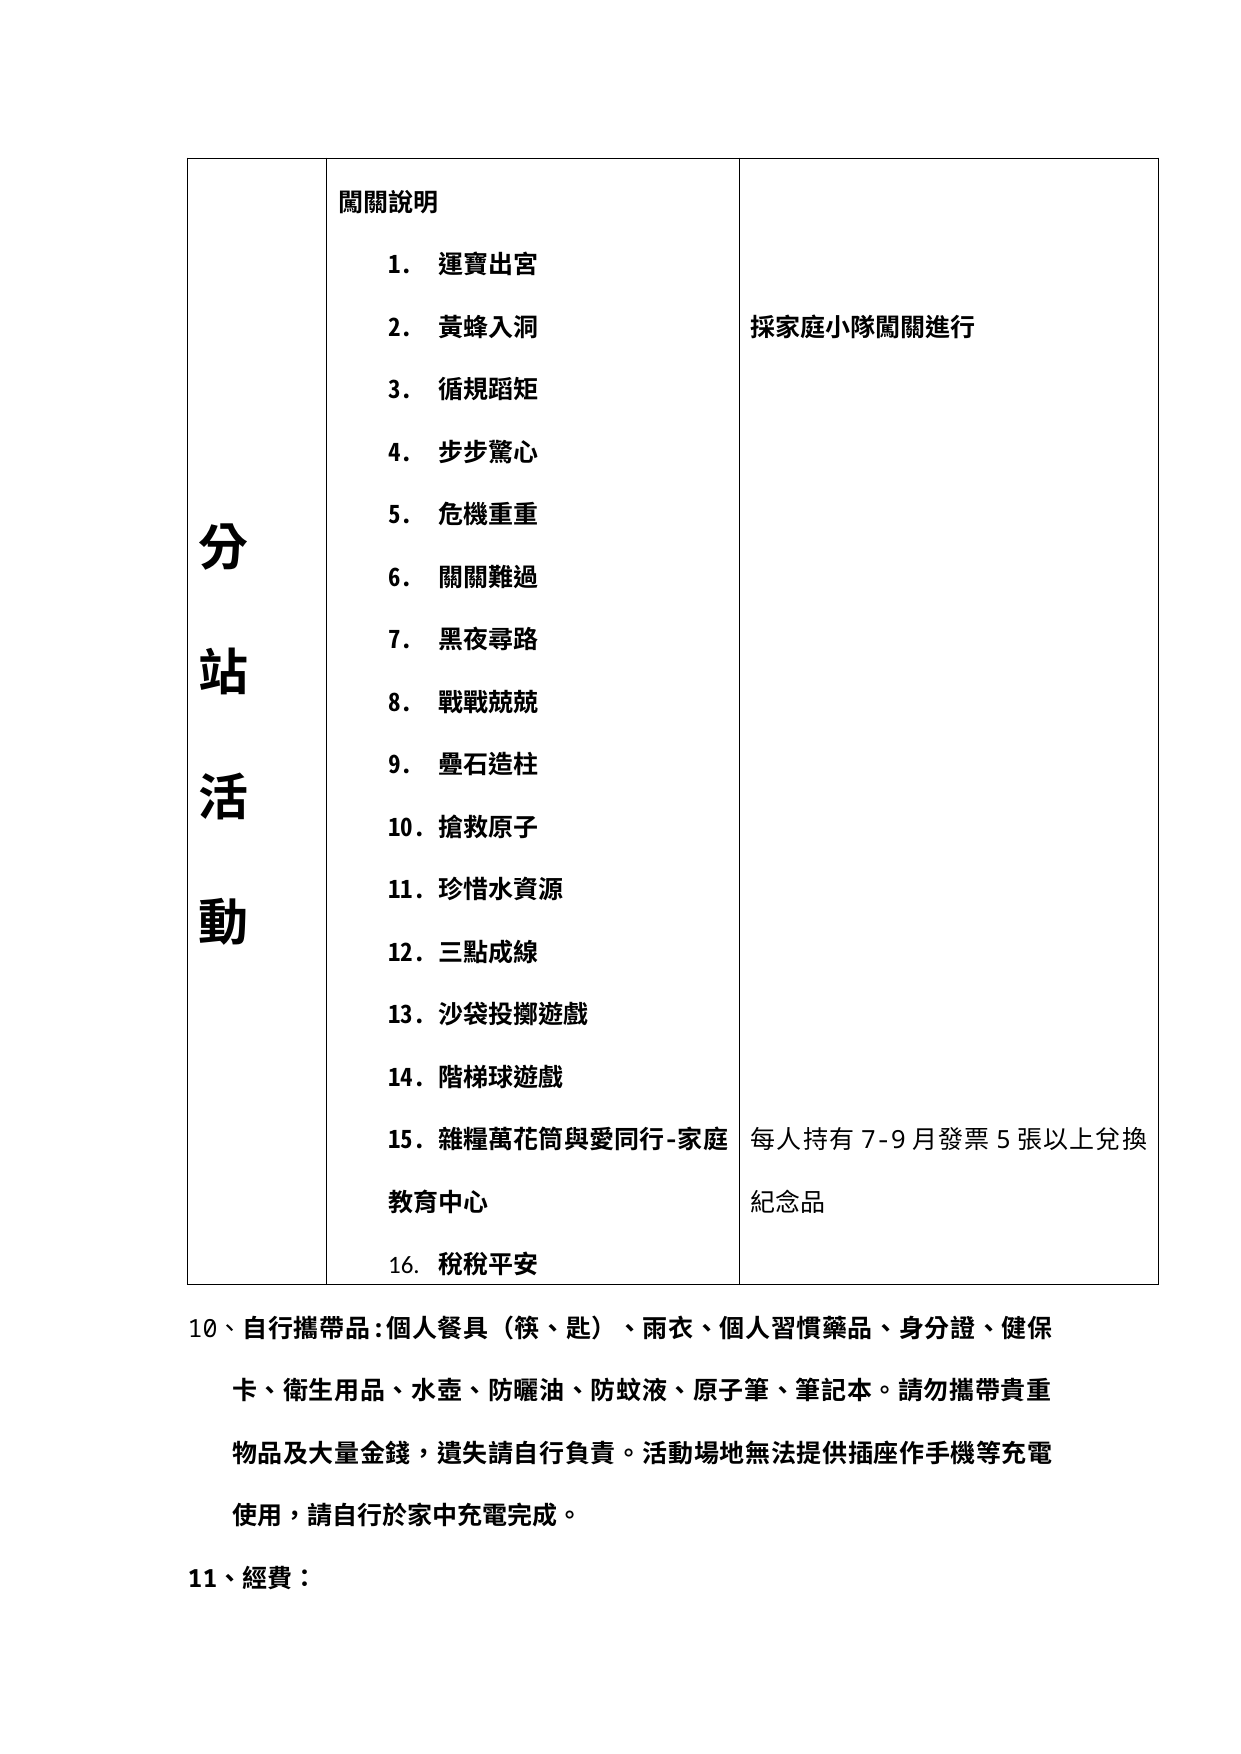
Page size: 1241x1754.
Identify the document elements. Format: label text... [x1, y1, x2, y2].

table_cell 分 站 活 動 [188, 159, 326, 1284]
list 自行攜帶品:個人餐具（筷、匙）、雨衣、個人習慣藥品、身分證、健保卡、衛生用品、水壺、防曬油、防蚊液、原子筆、筆記本。請勿攜帶貴重物品及大量金錢，遺失請自行負責。活動場地無法提供插座作手機等充電使用，請自行於家中充電完成。 [187, 1285, 1053, 1535]
list 經費： [187, 1535, 1053, 1597]
table_cell 闖關說明 運寶出宮 黃蜂入洞 循規蹈矩 步步驚心 危機重重 關關難過 黑夜尋路 戰戰兢兢 疉石造柱 搶救原子 珍惜水資源 三點成線 沙袋投擲遊戲 階梯球遊戲 雜糧萬花筒與愛同行-家庭教育中心 稅稅平安 [327, 159, 739, 1284]
table_cell 採家庭小隊闖關進行 每人持有7-9月發票5張以上兌換紀念品 [740, 159, 1158, 1284]
